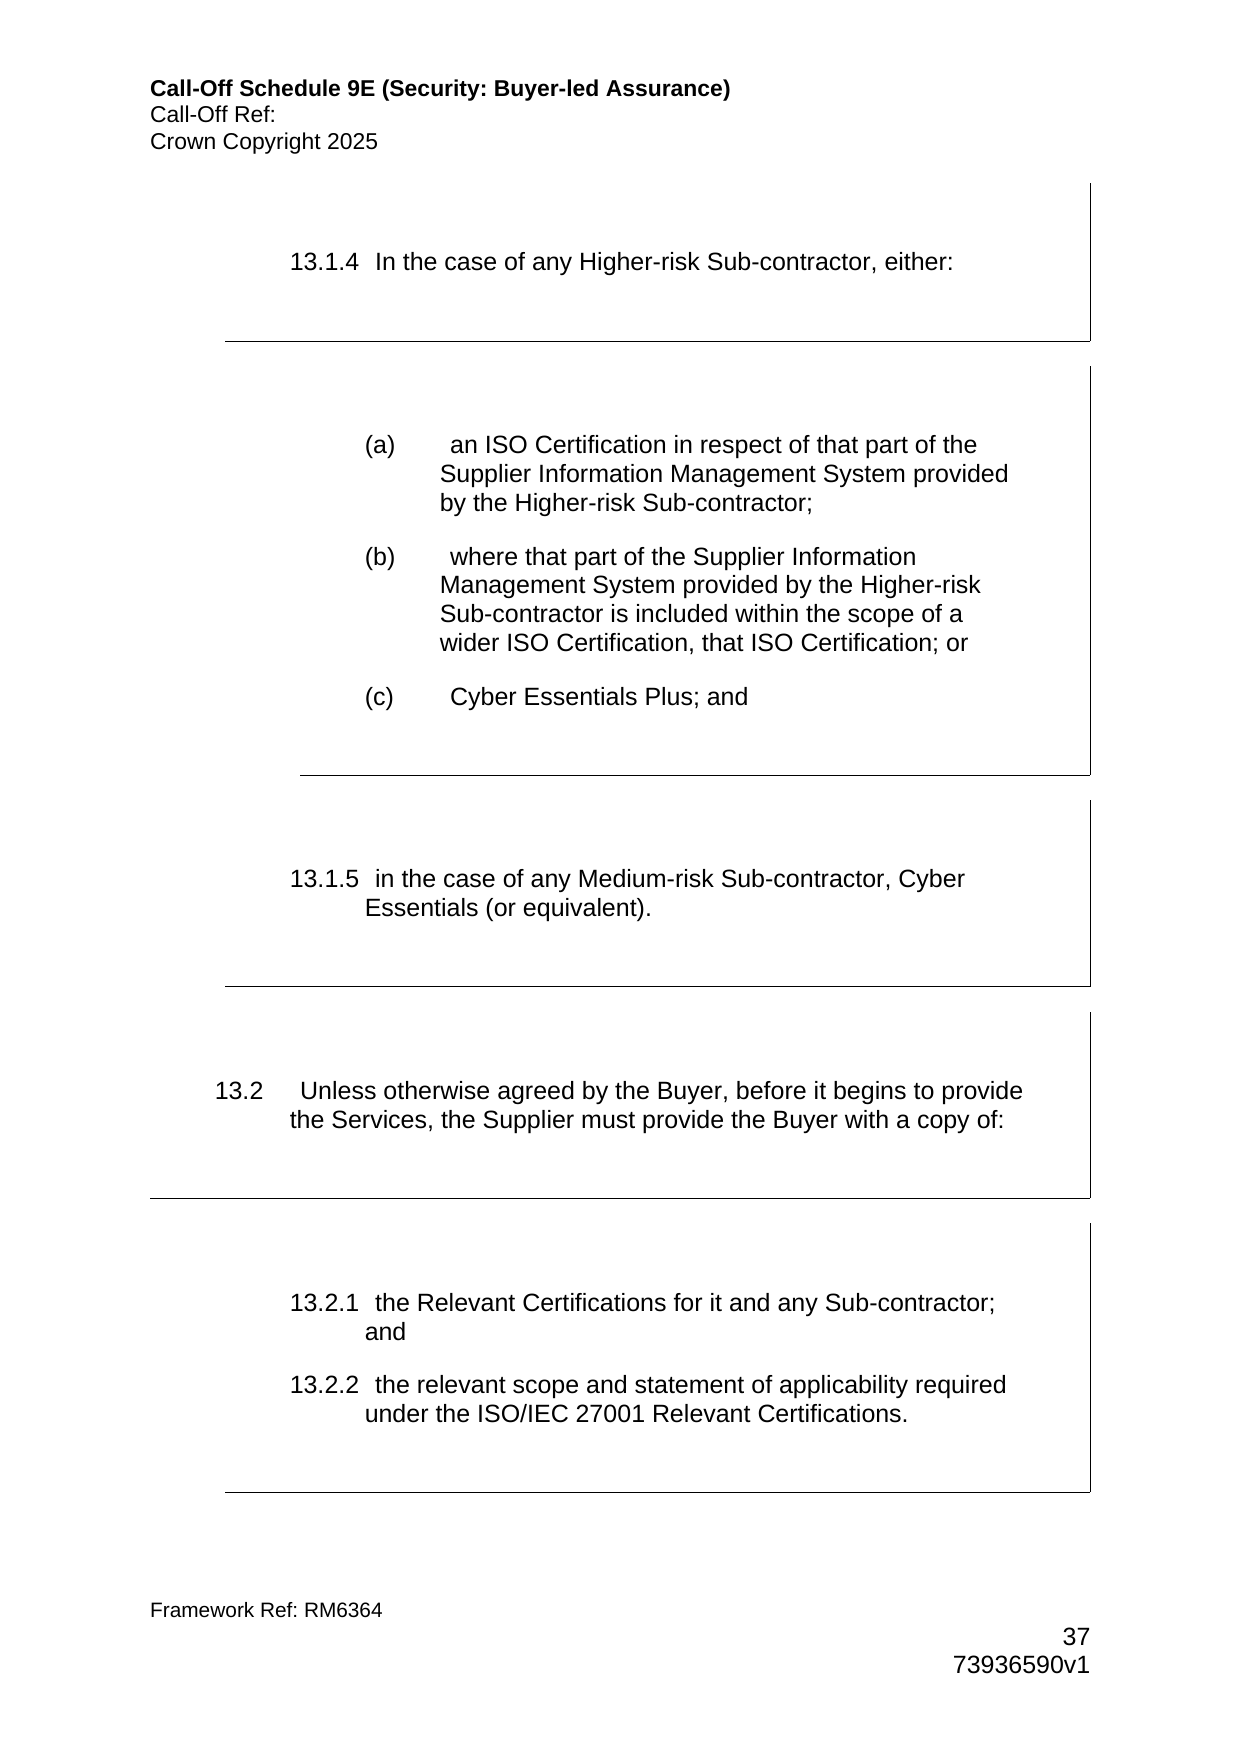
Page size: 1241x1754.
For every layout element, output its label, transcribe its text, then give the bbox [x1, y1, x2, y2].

subtitle In the case of any Higher-risk Sub-contractor, either: [225, 183, 1090, 341]
subtitle an ISO Certification in respect of that part of the Supplier Information Management System provided by the Higher-risk Sub-contractor; [300, 366, 1090, 477]
subtitle where that part of the Supplier Information Management System provided by the Higher-risk Sub-contractor is included within the scope of a wider ISO Certification, that ISO Certification; or [300, 477, 1090, 617]
subtitle in the case of any Medium-risk Sub-contractor, Cyber Essentials (or equivalent). [225, 800, 1090, 986]
subtitle Unless otherwise agreed by the Buyer, before it begins to provide the Services, the Supplier must provide the Buyer with a copy of: [150, 1012, 1090, 1198]
subtitle the Relevant Certifications for it and any Sub-contractor; and [225, 1223, 1090, 1306]
subtitle Cyber Essentials Plus; and [300, 617, 1090, 775]
subtitle the relevant scope and statement of applicability required under the ISO/IEC 27001 Relevant Certifications. [225, 1306, 1090, 1492]
